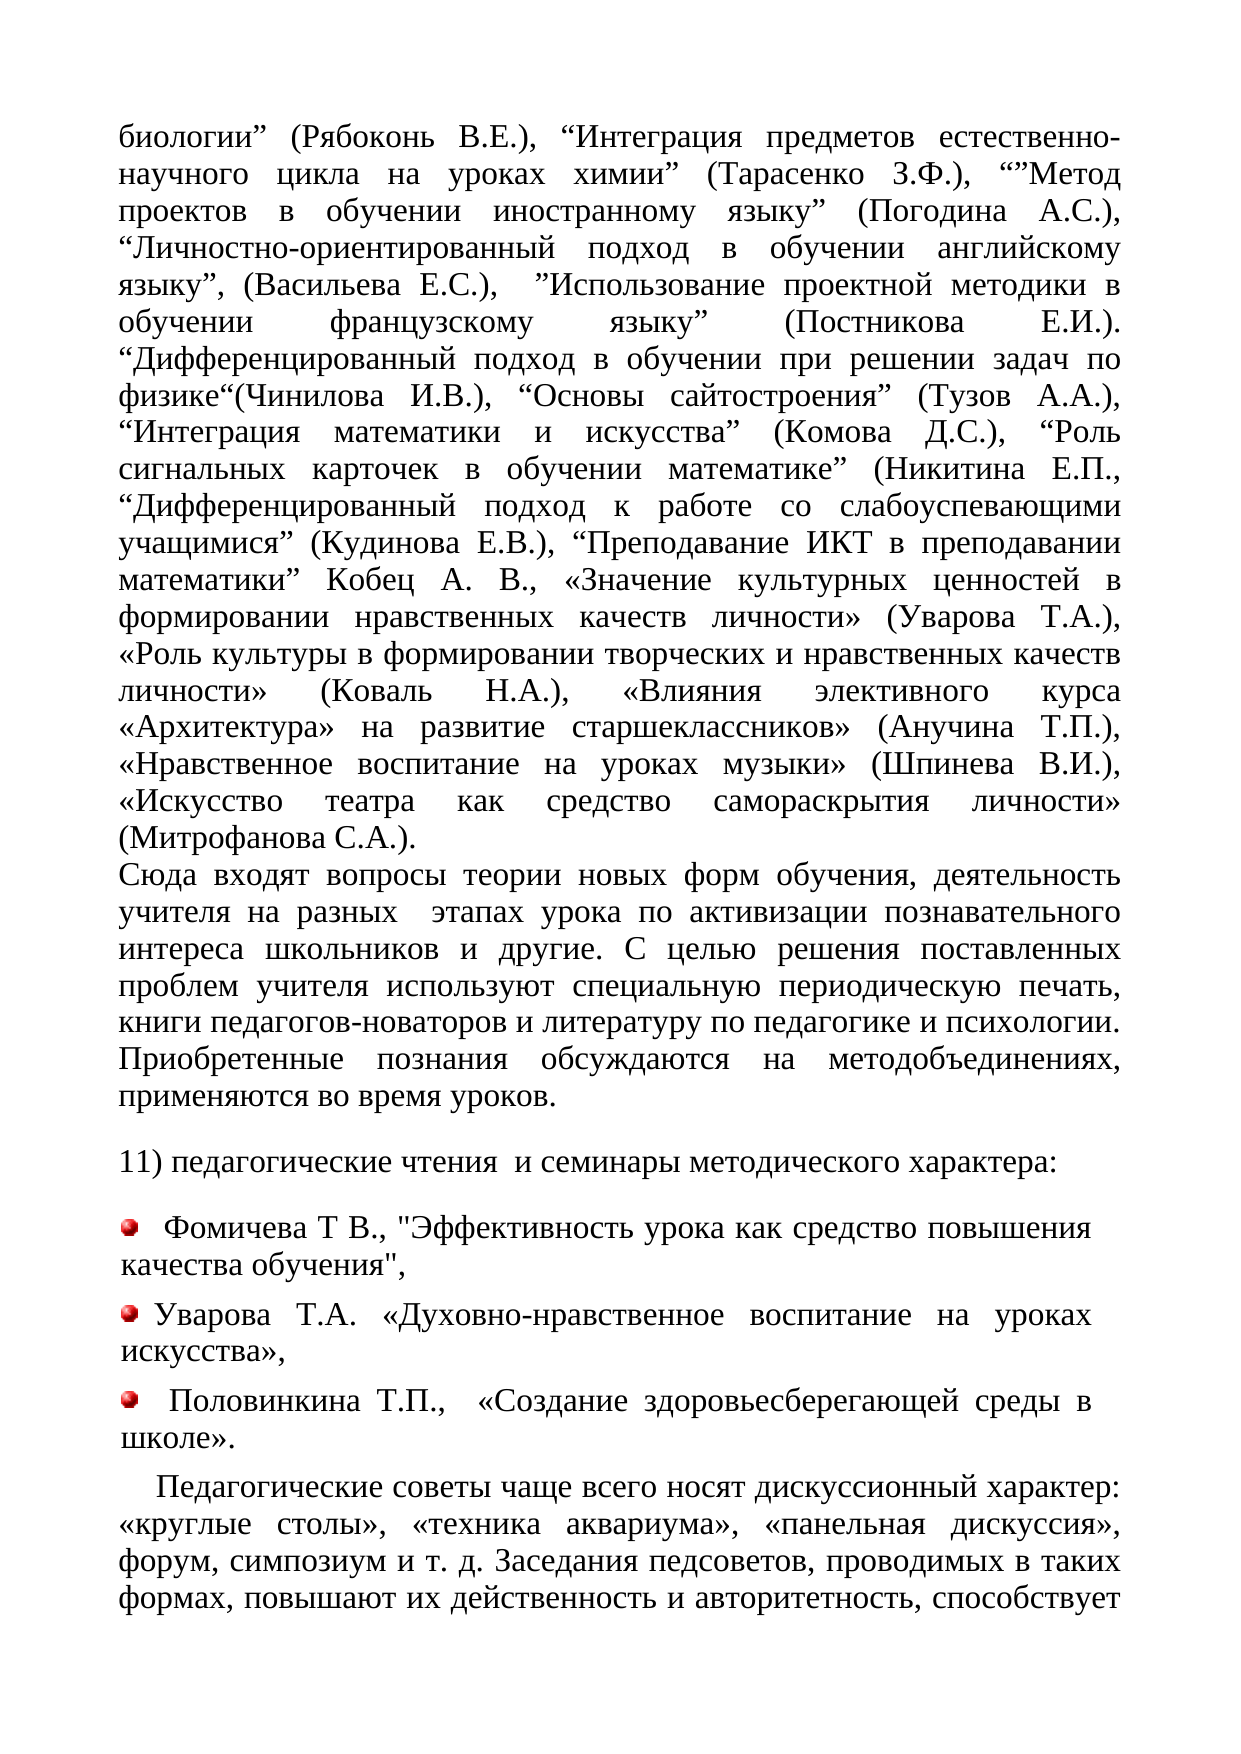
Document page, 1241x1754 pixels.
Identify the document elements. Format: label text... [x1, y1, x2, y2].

list Фомичева Т В., "Эффективность урока как средство повышения качества обучения", [118, 1209, 1092, 1283]
text Педагогические советы чаще всего носят дискуссионный характер: «круглые столы», «техника аквариума», «панельная дискуссия», форум, симпозиум и т. д. Заседания педсоветов, проводимых в таких формах, повышают их действенность и авторитетность, способствует [118, 1468, 1122, 1615]
list Уварова Т.А. «Духовно-нравственное воспитание на уроках искусства», [118, 1295, 1092, 1369]
text 11) педагогические чтения и семинары методического характера: [118, 1143, 1122, 1180]
text Сюда входят вопросы теории новых форм обучения, деятельность учителя на разных этапах урока по активизации познавательного интереса школьников и другие. С целью решения поставленных проблем учителя используют специальную периодическую печать, книги педагогов-новаторов и литературу по педагогике и психологии. Приобретенные познания обсуждаются на методобъединениях, применяются во время уроков. [118, 856, 1122, 1114]
picture [121, 1219, 138, 1236]
picture [121, 1391, 138, 1408]
text биологии” (Рябоконь В.Е.), “Интеграция предметов естественно-научного цикла на уроках химии” (Тарасенко З.Ф.), “”Метод проектов в обучении иностранному языку” (Погодина А.С.), “Личностно-ориентированный подход в обучении английскому языку”, (Васильева Е.С.), ”Использование проектной методики в обучении французскому языку” (Постникова Е.И.). “Дифференцированный подход в обучении при решении задач по физике“(Чинилова И.В.), “Основы сайтостроения” (Тузов А.А.), “Интеграция математики и искусства” (Комова Д.С.), “Роль сигнальных карточек в обучении математике” (Никитина Е.П., “Дифференцированный подход к работе со слабоуспевающими учащимися” (Кудинова Е.В.), “Преподавание ИКТ в преподавании математики” Кобец А. В., «Значение культурных ценностей в формировании нравственных качеств личности» (Уварова Т.А.), «Роль культуры в формировании творческих и нравственных качеств личности» (Коваль Н.А.), «Влияния элективного курса «Архитектура» на развитие старшеклассников» (Анучина Т.П.), «Нравственное воспитание на уроках музыки» (Шпинева В.И.), «Искусство театра как средство самораскрытия личности» (Митрофанова С.А.). [118, 118, 1122, 856]
list Половинкина Т.П., «Создание здоровьесберегающей среды в школе». [118, 1381, 1092, 1455]
picture [121, 1305, 138, 1322]
